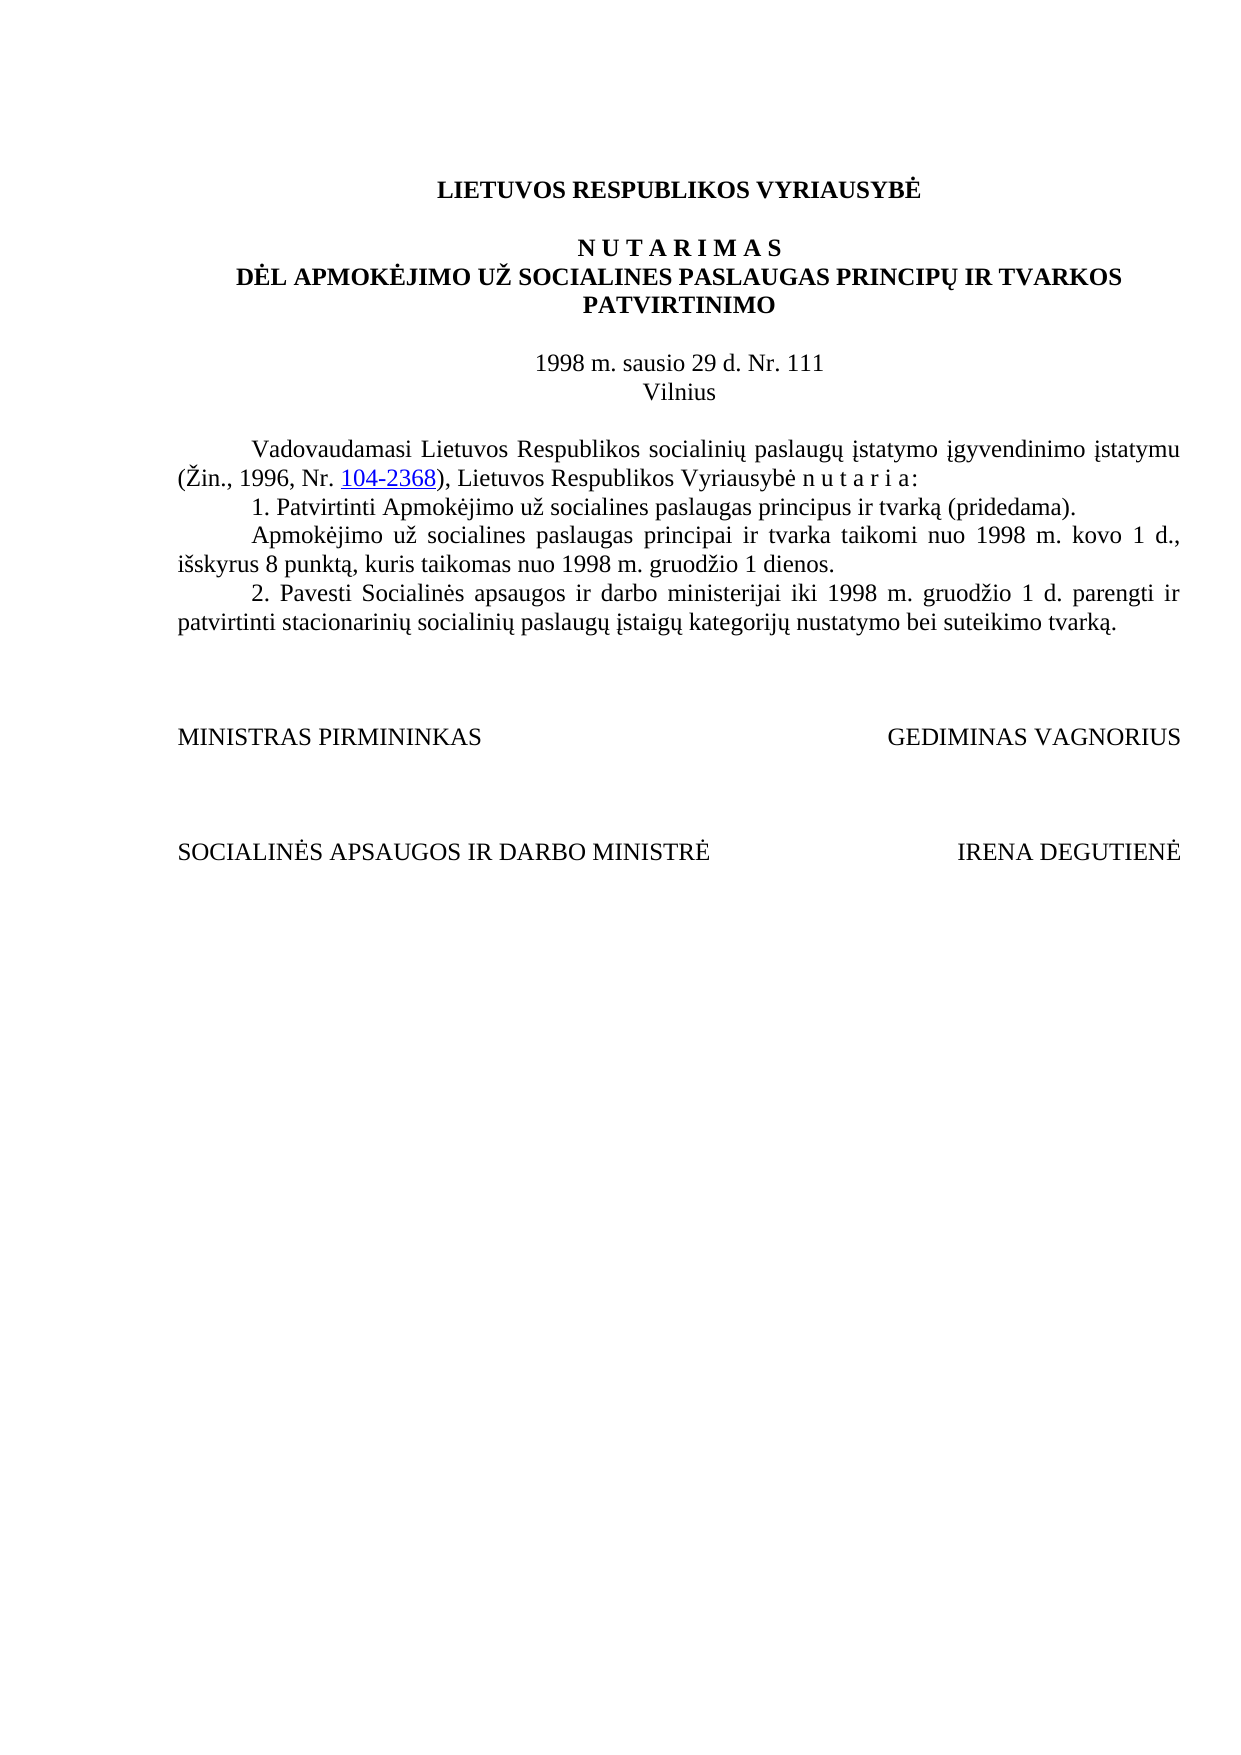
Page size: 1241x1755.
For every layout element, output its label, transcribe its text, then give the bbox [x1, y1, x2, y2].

text N U T A R I M A S [177, 233, 1181, 262]
text 1998 m. sausio 29 d. Nr. 111 [177, 348, 1181, 377]
text SOCIALINĖS APSAUGOS IR DARBO MINISTRĖ IRENA DEGUTIENĖ [177, 837, 1181, 866]
text 1. Patvirtinti Apmokėjimo už socialines paslaugas principus ir tvarką (pridedama). [177, 492, 1181, 521]
text MINISTRAS PIRMININKAS GEDIMINAS VAGNORIUS [177, 722, 1181, 751]
text 2. Pavesti Socialinės apsaugos ir darbo ministerijai iki 1998 m. gruodžio 1 d. parengti ir patvirtinti stacionarinių socialinių paslaugų įstaigų kategorijų nustatymo bei suteikimo tvarką. [177, 578, 1181, 636]
text Vilnius [177, 377, 1181, 406]
text DĖL APMOKĖJIMO UŽ SOCIALINES PASLAUGAS PRINCIPŲ IR TVARKOS PATVIRTINIMO [177, 262, 1181, 319]
text Vadovaudamasi Lietuvos Respublikos socialinių paslaugų įstatymo įgyvendinimo įstatymu (Žin., 1996, Nr. 104-2368), Lietuvos Respublikos Vyriausybė nutaria: [177, 434, 1181, 492]
text Apmokėjimo už socialines paslaugas principai ir tvarka taikomi nuo 1998 m. kovo 1 d., išskyrus 8 punktą, kuris taikomas nuo 1998 m. gruodžio 1 dienos. [177, 521, 1181, 578]
text LIETUVOS RESPUBLIKOS VYRIAUSYBĖ [177, 176, 1181, 204]
